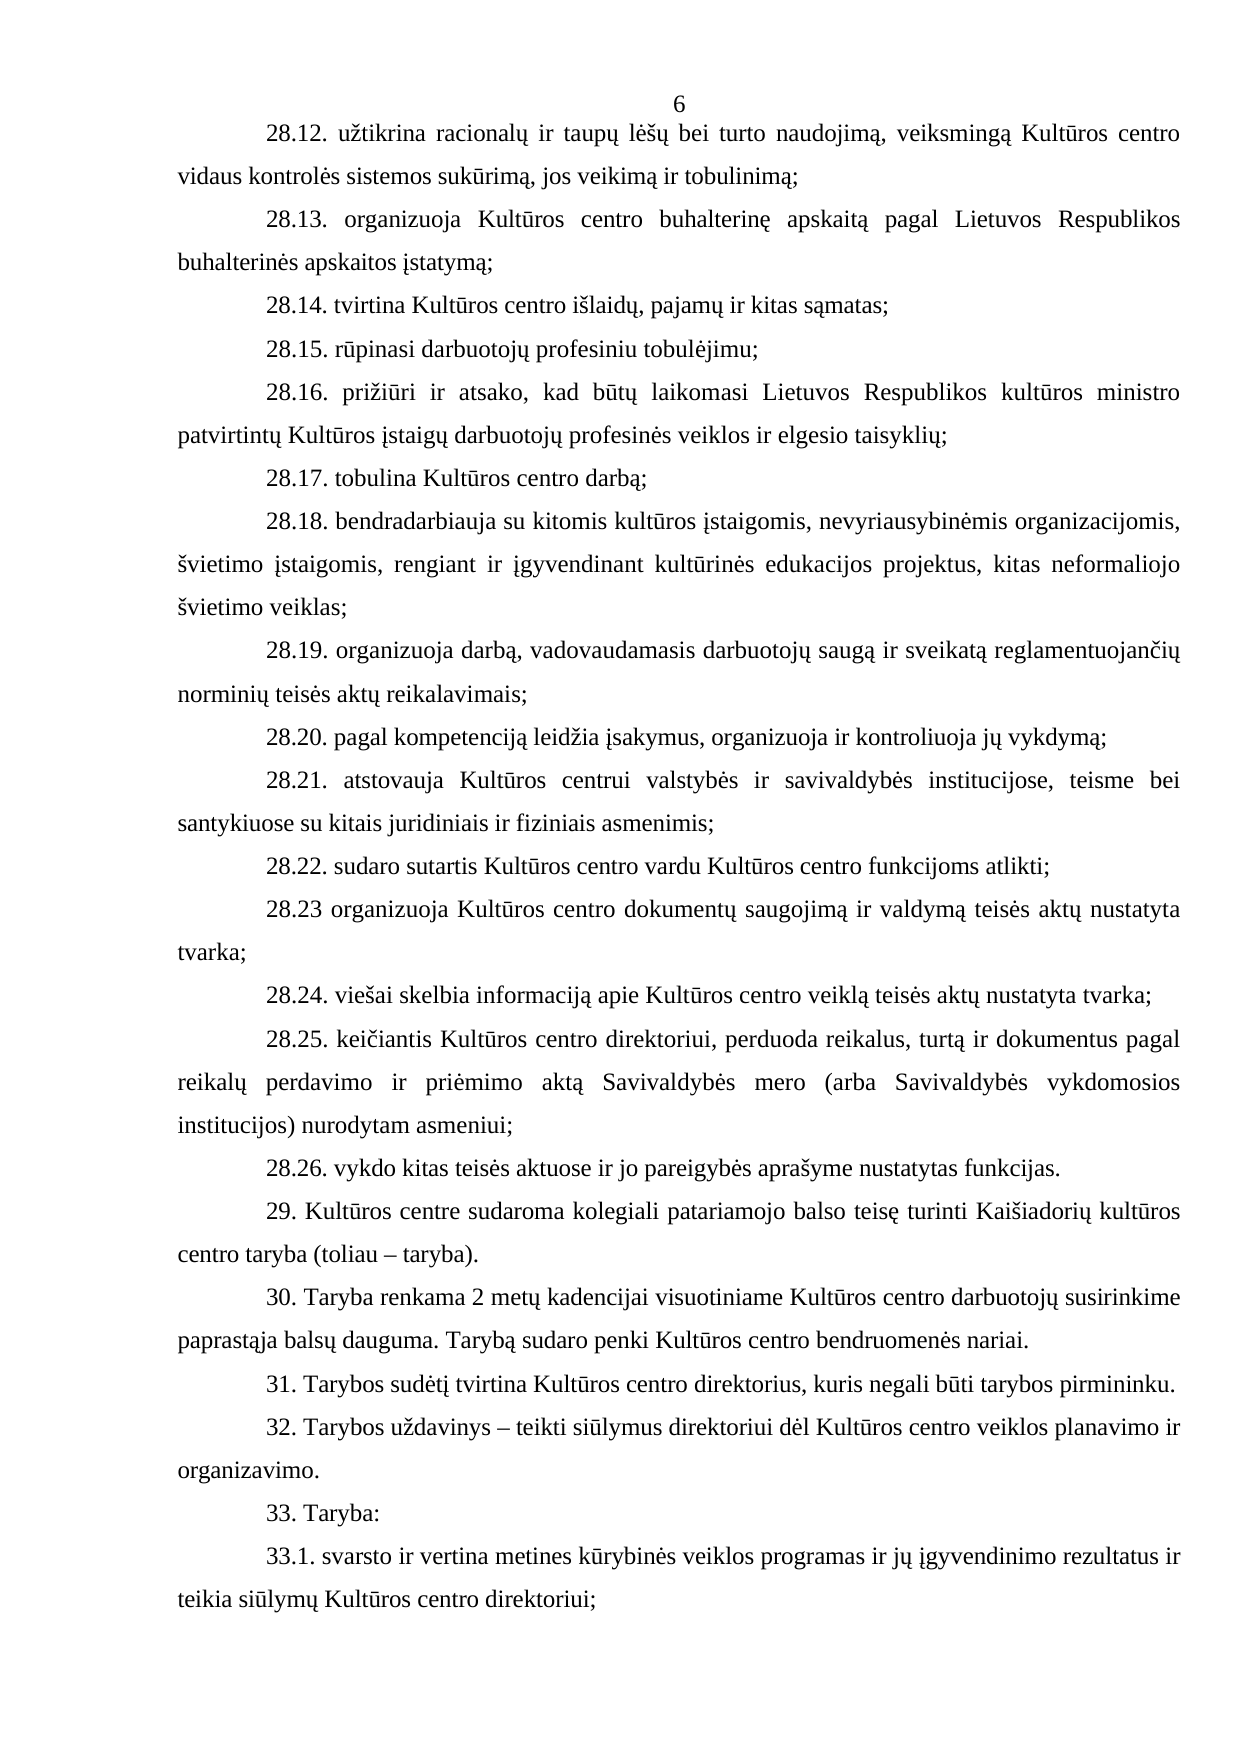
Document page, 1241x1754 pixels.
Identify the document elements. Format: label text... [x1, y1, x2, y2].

text 28.14. tvirtina Kultūros centro išlaidų, pajamų ir kitas sąmatas; [177, 291, 1181, 319]
text 28.13. organizuoja Kultūros centro buhalterinę apskaitą pagal Lietuvos Respublikos buhalterinės apskaitos įstatymą; [177, 204, 1181, 276]
text 28.21. atstovauja Kultūros centrui valstybės ir savivaldybės institucijose, teisme bei santykiuose su kitais juridiniais ir fiziniais asmenimis; [177, 765, 1181, 837]
text 28.26. vykdo kitas teisės aktuose ir jo pareigybės aprašyme nustatytas funkcijas. [177, 1153, 1181, 1182]
text 28.18. bendradarbiauja su kitomis kultūros įstaigomis, nevyriausybinėmis organizacijomis, švietimo įstaigomis, rengiant ir įgyvendinant kultūrinės edukacijos projektus, kitas neformaliojo švietimo veiklas; [177, 506, 1181, 621]
text 33. Taryba: [177, 1498, 1181, 1527]
text 28.23 organizuoja Kultūros centro dokumentų saugojimą ir valdymą teisės aktų nustatyta tvarka; [177, 894, 1181, 966]
text 28.12. užtikrina racionalų ir taupų lėšų bei turto naudojimą, veiksmingą Kultūros centro vidaus kontrolės sistemos sukūrimą, jos veikimą ir tobulinimą; [177, 118, 1181, 190]
text 28.17. tobulina Kultūros centro darbą; [177, 463, 1181, 492]
text 28.24. viešai skelbia informaciją apie Kultūros centro veiklą teisės aktų nustatyta tvarka; [177, 981, 1181, 1009]
text 28.16. prižiūri ir atsako, kad būtų laikomasi Lietuvos Respublikos kultūros ministro patvirtintų Kultūros įstaigų darbuotojų profesinės veiklos ir elgesio taisyklių; [177, 377, 1181, 449]
text 28.25. keičiantis Kultūros centro direktoriui, perduoda reikalus, turtą ir dokumentus pagal reikalų perdavimo ir priėmimo aktą Savivaldybės mero (arba Savivaldybės vykdomosios institucijos) nurodytam asmeniui; [177, 1024, 1181, 1139]
text 28.20. pagal kompetenciją leidžia įsakymus, organizuoja ir kontroliuoja jų vykdymą; [177, 722, 1181, 751]
text 28.19. organizuoja darbą, vadovaudamasis darbuotojų saugą ir sveikatą reglamentuojančių norminių teisės aktų reikalavimais; [177, 636, 1181, 707]
text 28.15. rūpinasi darbuotojų profesiniu tobulėjimu; [177, 334, 1181, 362]
text 28.22. sudaro sutartis Kultūros centro vardu Kultūros centro funkcijoms atlikti; [177, 851, 1181, 880]
text 31. Tarybos sudėtį tvirtina Kultūros centro direktorius, kuris negali būti tarybos pirmininku. [177, 1369, 1181, 1397]
text 32. Tarybos uždavinys – teikti siūlymus direktoriui dėl Kultūros centro veiklos planavimo ir organizavimo. [177, 1412, 1181, 1484]
text 30. Taryba renkama 2 metų kadencijai visuotiniame Kultūros centro darbuotojų susirinkime paprastąja balsų dauguma. Tarybą sudaro penki Kultūros centro bendruomenės nariai. [177, 1282, 1181, 1354]
text 29. Kultūros centre sudaroma kolegiali patariamojo balso teisę turinti Kaišiadorių kultūros centro taryba (toliau – taryba). [177, 1196, 1181, 1268]
text 33.1. svarsto ir vertina metines kūrybinės veiklos programas ir jų įgyvendinimo rezultatus ir teikia siūlymų Kultūros centro direktoriui; [177, 1541, 1181, 1613]
